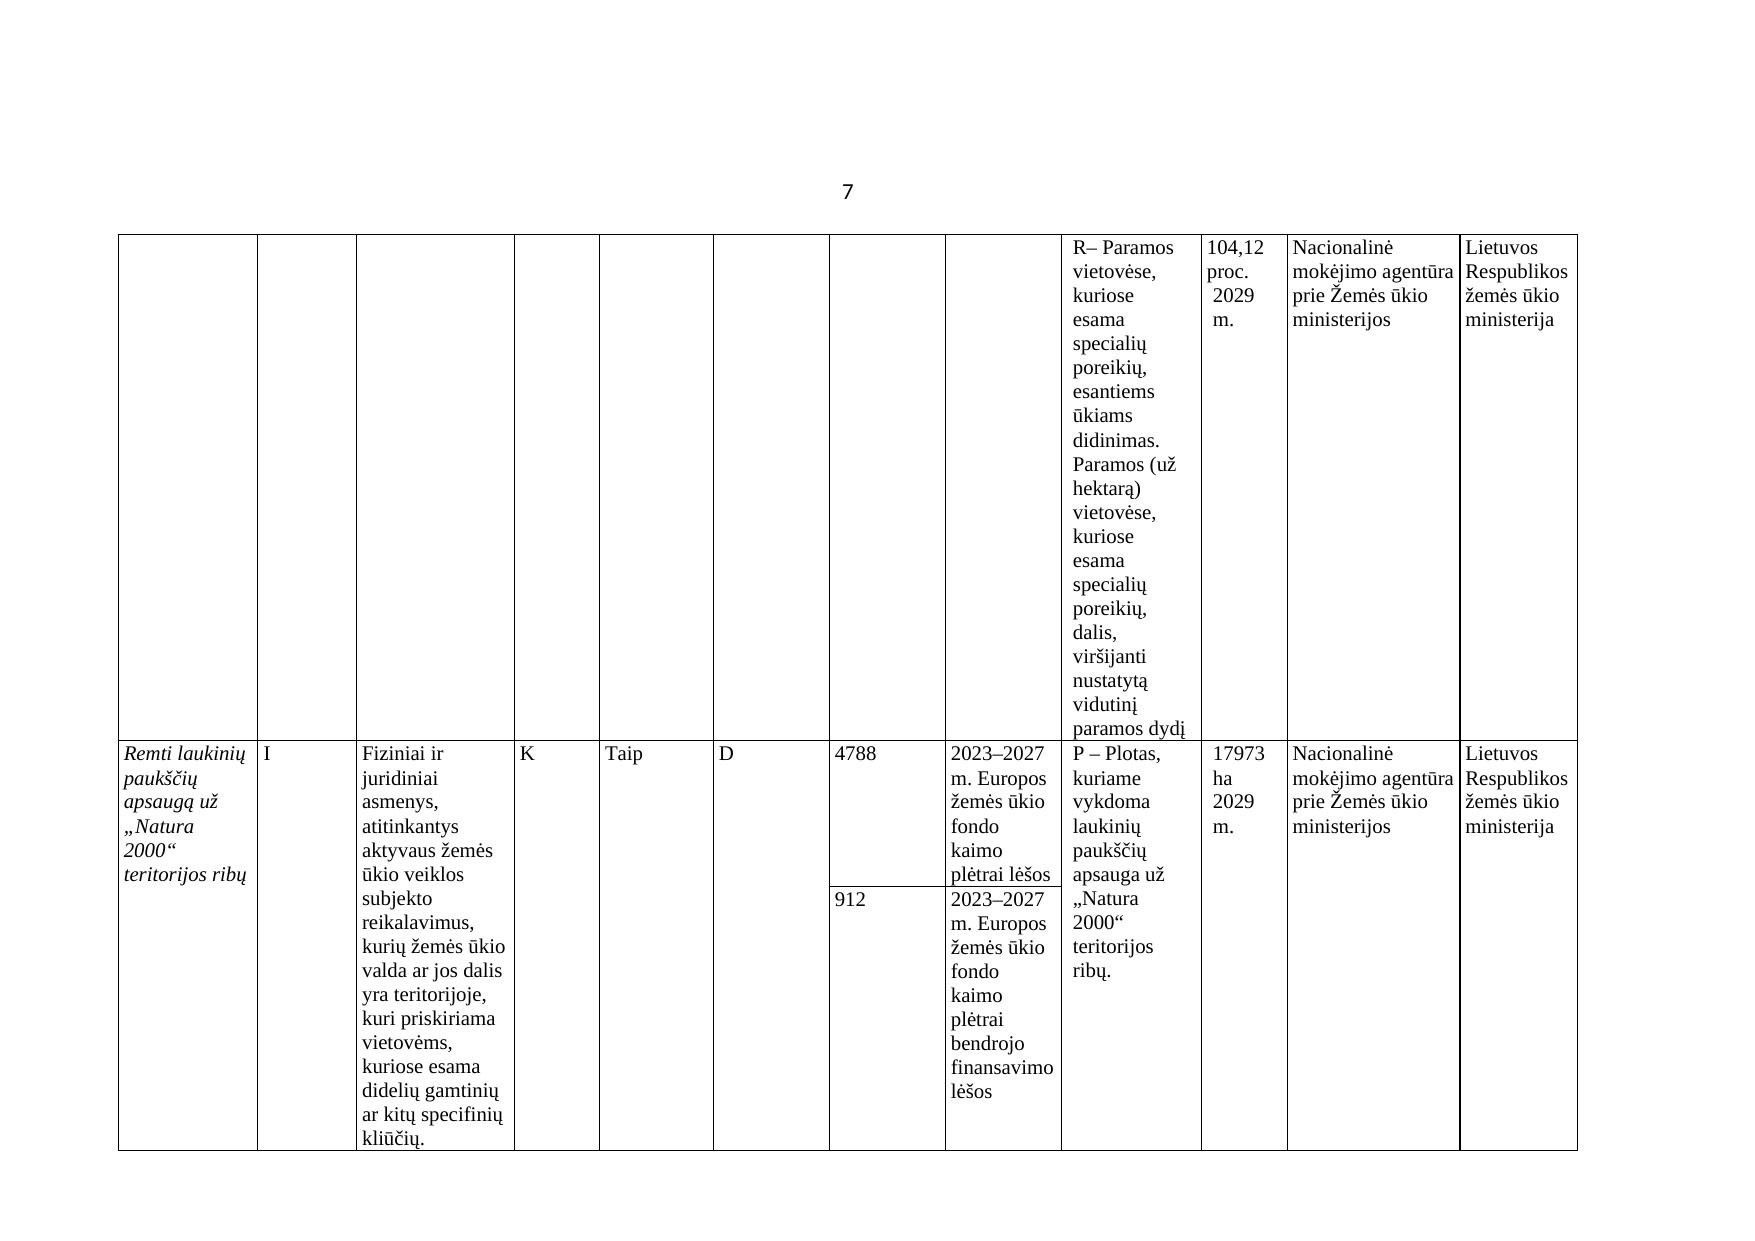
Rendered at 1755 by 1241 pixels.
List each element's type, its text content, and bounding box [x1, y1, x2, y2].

table_cell [357, 235, 514, 740]
table_cell [119, 235, 257, 740]
table_cell 2023–2027 m. Europos žemės ūkio fondo kaimo plėtrai lėšos [946, 741, 1061, 886]
table_cell I [258, 741, 356, 1150]
table_cell [600, 235, 713, 740]
table_cell Nacionalinė mokėjimo agentūra prie Žemės ūkio ministerijos [1288, 741, 1459, 1150]
table_cell [830, 235, 945, 740]
table_cell R– Paramos vietovėse, kuriose esama specialių poreikių, esantiems ūkiams didinimas. Paramos (už hektarą) vietovėse, kuriose esama specialių poreikių, dalis, viršijanti nustatytą vidutinį paramos dydį [1062, 235, 1201, 740]
table_cell 2023–2027 m. Europos žemės ūkio fondo kaimo plėtrai bendrojo finansavimo lėšos [946, 887, 1061, 1150]
table_cell K [515, 741, 599, 1150]
table_cell 17973 ha 2029 m. [1202, 741, 1287, 1150]
table_cell Nacionalinė mokėjimo agentūra prie Žemės ūkio ministerijos [1288, 235, 1459, 740]
table_cell Remti laukinių paukščių apsaugą už „Natura 2000“ teritorijos ribų [119, 741, 257, 1150]
table_cell 912 [830, 887, 945, 1150]
table_cell P – Plotas, kuriame vykdoma laukinių paukščių apsauga už „Natura 2000“ teritorijos ribų. [1062, 741, 1201, 1150]
table_cell Fiziniai ir juridiniai asmenys, atitinkantys aktyvaus žemės ūkio veiklos subjekto reikalavimus, kurių žemės ūkio valda ar jos dalis yra teritorijoje, kuri priskiriama vietovėms, kuriose esama didelių gamtinių ar kitų specifinių kliūčių. [357, 741, 514, 1150]
table_cell [946, 235, 1061, 740]
table_cell [258, 235, 356, 740]
table_cell D [714, 741, 829, 1150]
table_cell Lietuvos Respublikos žemės ūkio ministerija [1461, 235, 1577, 740]
table_cell 104,12 proc. 2029 m. [1202, 235, 1287, 740]
table_cell Taip [600, 741, 713, 1150]
table_cell [714, 235, 829, 740]
table_cell Lietuvos Respublikos žemės ūkio ministerija [1461, 741, 1577, 1150]
table_cell [515, 235, 599, 740]
table_cell 4788 [830, 741, 945, 886]
